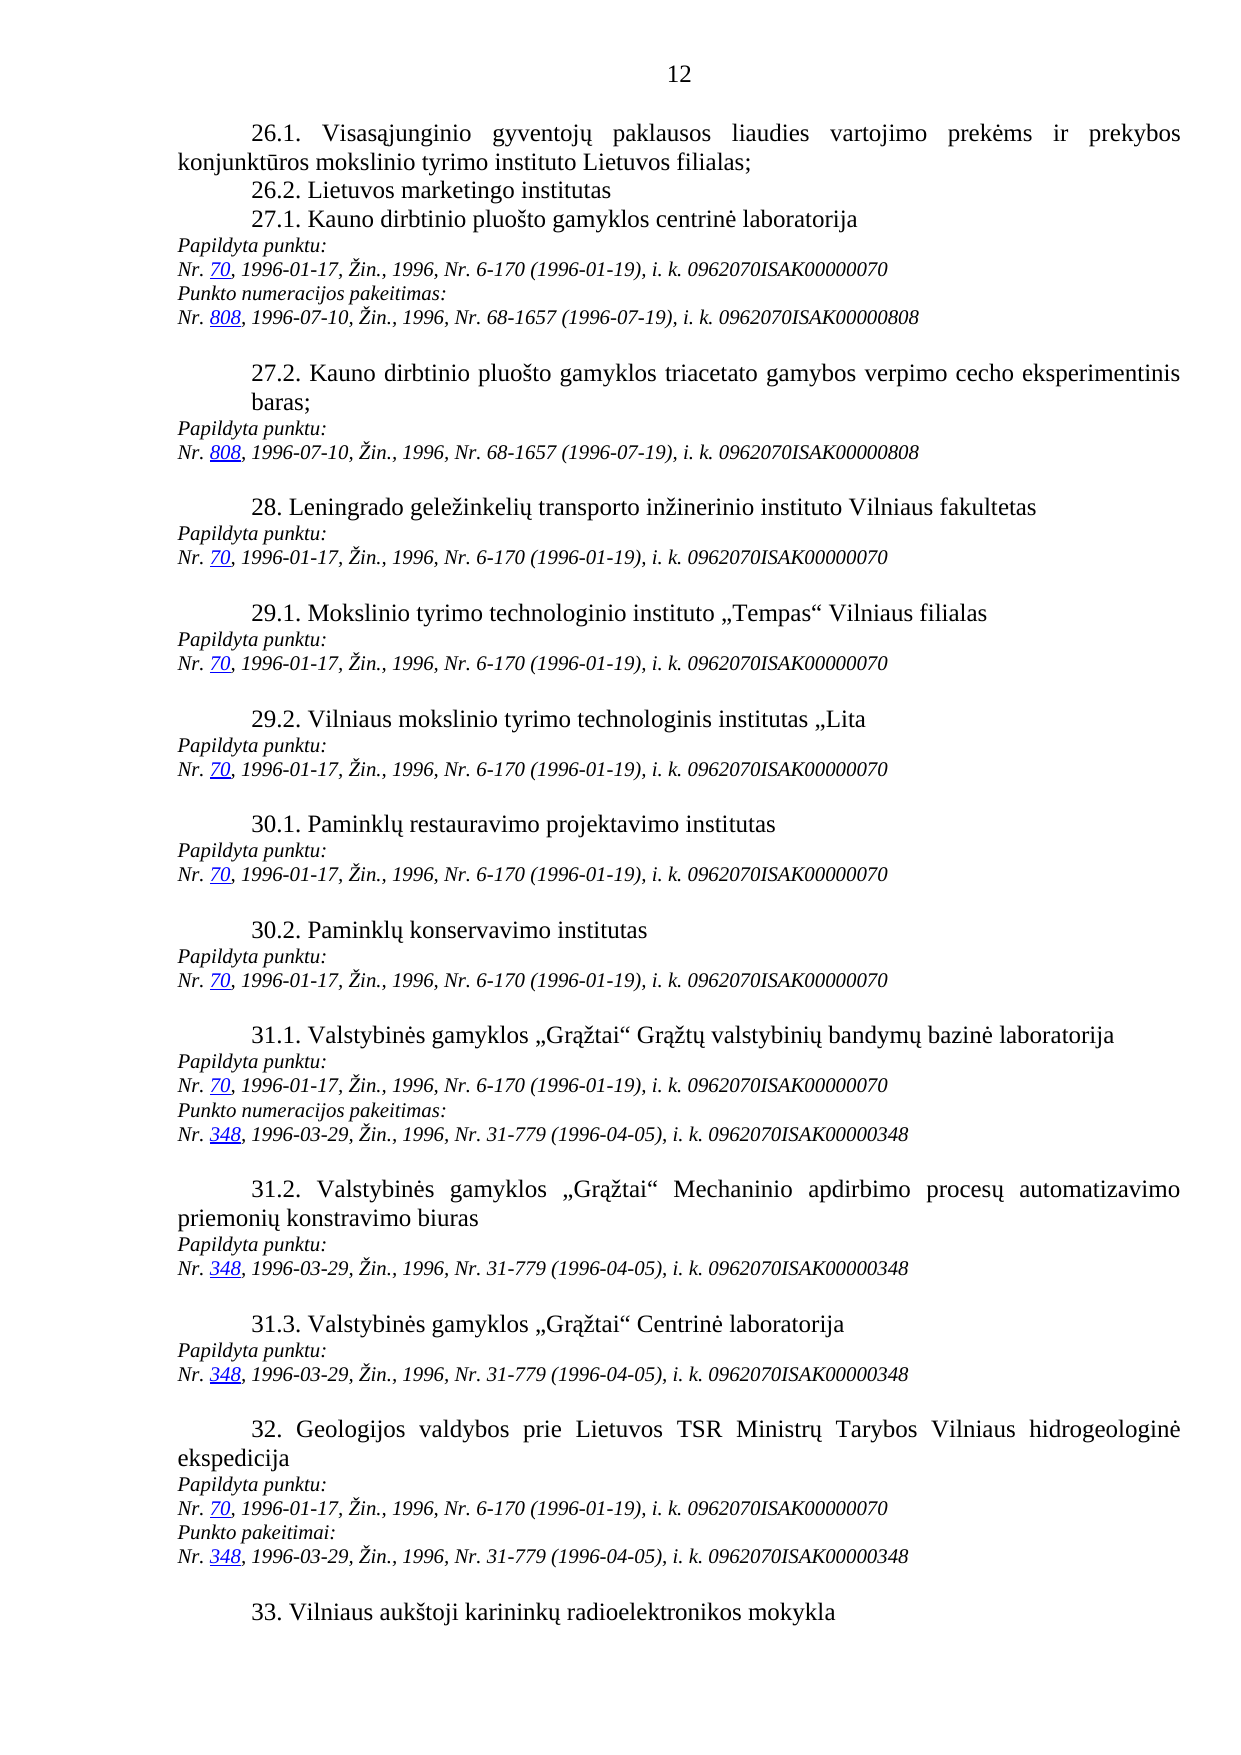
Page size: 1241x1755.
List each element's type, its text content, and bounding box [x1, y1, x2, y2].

text Nr. 348, 1996-03-29, Žin., 1996, Nr. 31-779 (1996-04-05), i. k. 0962070ISAK00000348 [177, 1256, 1181, 1280]
text Nr. 70, 1996-01-17, Žin., 1996, Nr. 6-170 (1996-01-19), i. k. 0962070ISAK00000070 [177, 651, 1181, 675]
text Papildyta punktu: [177, 1337, 1181, 1362]
text 26.2. Lietuvos marketingo institutas [177, 176, 1181, 204]
text Nr. 70, 1996-01-17, Žin., 1996, Nr. 6-170 (1996-01-19), i. k. 0962070ISAK00000070 [177, 257, 1181, 281]
text Papildyta punktu: [177, 732, 1181, 757]
text Papildyta punktu: [177, 1232, 1181, 1256]
text Papildyta punktu: [177, 1472, 1181, 1496]
text 33. Vilniaus aukštoji karininkų radioelektronikos mokykla [177, 1597, 1181, 1626]
text Punkto pakeitimai: [177, 1520, 1181, 1544]
text Nr. 70, 1996-01-17, Žin., 1996, Nr. 6-170 (1996-01-19), i. k. 0962070ISAK00000070 [177, 545, 1181, 569]
text 31.3. Valstybinės gamyklos „Grąžtai“ Centrinė laboratorija [177, 1309, 1181, 1337]
text Papildyta punktu: [177, 521, 1181, 545]
text Nr. 808, 1996-07-10, Žin., 1996, Nr. 68-1657 (1996-07-19), i. k. 0962070ISAK00000808 [177, 440, 1181, 464]
text 30.1. Paminklų restauravimo projektavimo institutas [177, 809, 1181, 838]
text 29.2. Vilniaus mokslinio tyrimo technologinis institutas „Lita [177, 704, 1181, 732]
text Nr. 70, 1996-01-17, Žin., 1996, Nr. 6-170 (1996-01-19), i. k. 0962070ISAK00000070 [177, 862, 1181, 886]
text Nr. 808, 1996-07-10, Žin., 1996, Nr. 68-1657 (1996-07-19), i. k. 0962070ISAK00000808 [177, 305, 1181, 329]
text Papildyta punktu: [177, 944, 1181, 968]
text 30.2. Paminklų konservavimo institutas [177, 915, 1181, 944]
text Papildyta punktu: [177, 416, 1181, 440]
text 29.1. Mokslinio tyrimo technologinio instituto „Tempas“ Vilniaus filialas [177, 598, 1181, 627]
text 31.1. Valstybinės gamyklos „Grąžtai“ Grąžtų valstybinių bandymų bazinė laboratorija [177, 1021, 1181, 1049]
text 32. Geologijos valdybos prie Lietuvos TSR Ministrų Tarybos Vilniaus hidrogeologinė ekspedicija [177, 1414, 1181, 1472]
text 31.2. Valstybinės gamyklos „Grąžtai“ Mechaninio apdirbimo procesų automatizavimo priemonių konstravimo biuras [177, 1174, 1181, 1232]
text 27.2. Kauno dirbtinio pluošto gamyklos triacetato gamybos verpimo cecho eksperimentinis baras; [251, 358, 1181, 416]
text 26.1. Visasąjunginio gyventojų paklausos liaudies vartojimo prekėms ir prekybos konjunktūros mokslinio tyrimo instituto Lietuvos filialas; [177, 118, 1181, 176]
text Nr. 70, 1996-01-17, Žin., 1996, Nr. 6-170 (1996-01-19), i. k. 0962070ISAK00000070 [177, 757, 1181, 781]
text Nr. 70, 1996-01-17, Žin., 1996, Nr. 6-170 (1996-01-19), i. k. 0962070ISAK00000070 [177, 1496, 1181, 1520]
text Papildyta punktu: [177, 233, 1181, 257]
text Nr. 348, 1996-03-29, Žin., 1996, Nr. 31-779 (1996-04-05), i. k. 0962070ISAK00000348 [177, 1544, 1181, 1568]
text Papildyta punktu: [177, 627, 1181, 651]
text Papildyta punktu: [177, 838, 1181, 862]
text 27.1. Kauno dirbtinio pluošto gamyklos centrinė laboratorija [177, 204, 1181, 233]
text Nr. 348, 1996-03-29, Žin., 1996, Nr. 31-779 (1996-04-05), i. k. 0962070ISAK00000348 [177, 1122, 1181, 1146]
text Papildyta punktu: [177, 1049, 1181, 1073]
text Nr. 70, 1996-01-17, Žin., 1996, Nr. 6-170 (1996-01-19), i. k. 0962070ISAK00000070 [177, 968, 1181, 992]
text 28. Leningrado geležinkelių transporto inžinerinio instituto Vilniaus fakultetas [177, 492, 1181, 521]
text Punkto numeracijos pakeitimas: [177, 281, 1181, 305]
text Nr. 348, 1996-03-29, Žin., 1996, Nr. 31-779 (1996-04-05), i. k. 0962070ISAK00000348 [177, 1362, 1181, 1386]
text Punkto numeracijos pakeitimas: [177, 1097, 1181, 1122]
text Nr. 70, 1996-01-17, Žin., 1996, Nr. 6-170 (1996-01-19), i. k. 0962070ISAK00000070 [177, 1073, 1181, 1097]
